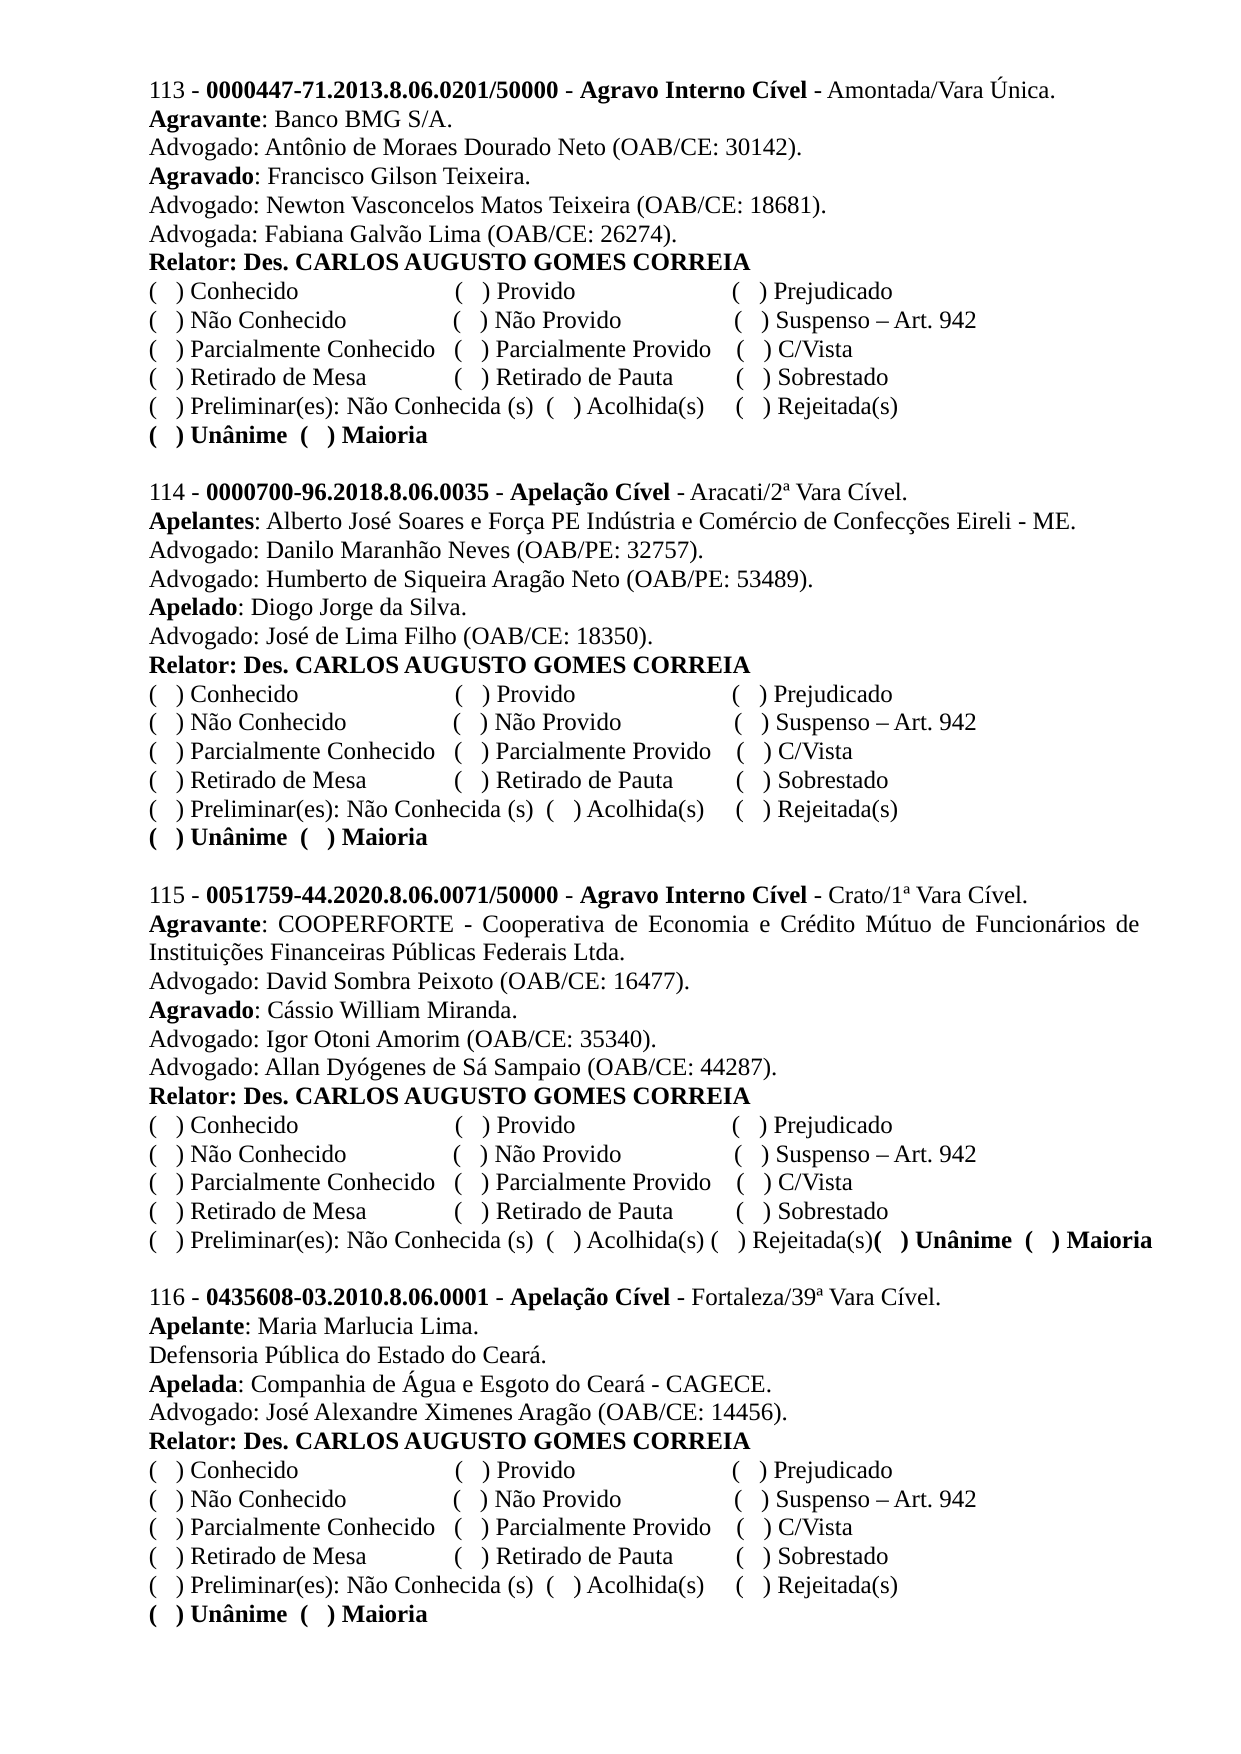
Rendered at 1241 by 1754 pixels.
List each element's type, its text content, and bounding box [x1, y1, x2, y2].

text ( ) Conhecido ( ) Provido ( ) Prejudicado [148, 276, 1141, 305]
text Relator: Des. CARLOS AUGUSTO GOMES CORREIA [148, 650, 1141, 679]
text Advogado: Humberto de Siqueira Aragão Neto (OAB/PE: 53489). [148, 564, 1141, 592]
text ( ) Não Conhecido ( ) Não Provido ( ) Suspenso – Art. 942 [148, 1484, 1158, 1512]
text ( ) Não Conhecido ( ) Não Provido ( ) Suspenso – Art. 942 [148, 1139, 1158, 1167]
text Apelantes: Alberto José Soares e Força PE Indústria e Comércio de Confecções Eireli - ME. [148, 506, 1141, 535]
text Advogado: Newton Vasconcelos Matos Teixeira (OAB/CE: 18681). [148, 190, 1141, 219]
text Relator: Des. CARLOS AUGUSTO GOMES CORREIA [148, 247, 1141, 276]
text ( ) Preliminar(es): Não Conhecida (s) ( ) Acolhida(s) ( ) Rejeitada(s) [148, 391, 1158, 420]
text Advogado: José Alexandre Ximenes Aragão (OAB/CE: 14456). [148, 1397, 1141, 1426]
text ( ) Conhecido ( ) Provido ( ) Prejudicado [148, 1455, 1141, 1484]
text Advogado: Danilo Maranhão Neves (OAB/PE: 32757). [148, 535, 1141, 564]
text Apelado: Diogo Jorge da Silva. [148, 592, 1141, 621]
text 114 - 0000700-96.2018.8.06.0035 - Apelação Cível - Aracati/2ª Vara Cível. [148, 477, 1141, 506]
text 115 - 0051759-44.2020.8.06.0071/50000 - Agravo Interno Cível - Crato/1ª Vara Cível. [148, 880, 1141, 909]
text ( ) Parcialmente Conhecido ( ) Parcialmente Provido ( ) C/Vista [148, 1167, 1158, 1196]
text Advogado: José de Lima Filho (OAB/CE: 18350). [148, 621, 1141, 650]
text 113 - 0000447-71.2013.8.06.0201/50000 - Agravo Interno Cível - Amontada/Vara Única. [148, 75, 1141, 104]
text Agravante: Banco BMG S/A. [148, 104, 1141, 132]
text Apelante: Maria Marlucia Lima. [148, 1311, 1141, 1340]
text Relator: Des. CARLOS AUGUSTO GOMES CORREIA [148, 1426, 1141, 1455]
text ( ) Parcialmente Conhecido ( ) Parcialmente Provido ( ) C/Vista [148, 736, 1158, 765]
text ( ) Preliminar(es): Não Conhecida (s) ( ) Acolhida(s) ( ) Rejeitada(s)( ) Unânime ( ) Maioria [148, 1225, 1158, 1254]
text Advogado: Igor Otoni Amorim (OAB/CE: 35340). [148, 1024, 1141, 1052]
text ( ) Não Conhecido ( ) Não Provido ( ) Suspenso – Art. 942 [148, 305, 1158, 334]
text Relator: Des. CARLOS AUGUSTO GOMES CORREIA [148, 1081, 1141, 1110]
text ( ) Retirado de Mesa ( ) Retirado de Pauta ( ) Sobrestado [148, 765, 1158, 794]
text Agravado: Cássio William Miranda. [148, 995, 1141, 1024]
text Advogado: David Sombra Peixoto (OAB/CE: 16477). [148, 966, 1141, 995]
text Apelada: Companhia de Água e Esgoto do Ceará - CAGECE. [148, 1369, 1141, 1397]
text ( ) Preliminar(es): Não Conhecida (s) ( ) Acolhida(s) ( ) Rejeitada(s) [148, 1570, 1158, 1599]
text ( ) Parcialmente Conhecido ( ) Parcialmente Provido ( ) C/Vista [148, 1512, 1158, 1541]
text Agravado: Francisco Gilson Teixeira. [148, 161, 1141, 190]
text ( ) Conhecido ( ) Provido ( ) Prejudicado [148, 1110, 1141, 1139]
text ( ) Unânime ( ) Maioria [148, 420, 1141, 449]
text ( ) Preliminar(es): Não Conhecida (s) ( ) Acolhida(s) ( ) Rejeitada(s) [148, 794, 1158, 822]
text Advogada: Fabiana Galvão Lima (OAB/CE: 26274). [148, 219, 1141, 247]
text Defensoria Pública do Estado do Ceará. [148, 1340, 1141, 1369]
text 116 - 0435608-03.2010.8.06.0001 - Apelação Cível - Fortaleza/39ª Vara Cível. [148, 1282, 1141, 1311]
text Advogado: Allan Dyógenes de Sá Sampaio (OAB/CE: 44287). [148, 1052, 1141, 1081]
text ( ) Parcialmente Conhecido ( ) Parcialmente Provido ( ) C/Vista [148, 334, 1158, 362]
text ( ) Retirado de Mesa ( ) Retirado de Pauta ( ) Sobrestado [148, 1541, 1158, 1570]
text ( ) Unânime ( ) Maioria [148, 822, 1141, 851]
text ( ) Não Conhecido ( ) Não Provido ( ) Suspenso – Art. 942 [148, 707, 1158, 736]
text ( ) Conhecido ( ) Provido ( ) Prejudicado [148, 679, 1141, 707]
text Agravante: COOPERFORTE - Cooperativa de Economia e Crédito Mútuo de Funcionários de Instituições Financeiras Públicas Federais Ltda. [148, 909, 1141, 966]
text Advogado: Antônio de Moraes Dourado Neto (OAB/CE: 30142). [148, 132, 1141, 161]
text ( ) Unânime ( ) Maioria [148, 1599, 1141, 1627]
text ( ) Retirado de Mesa ( ) Retirado de Pauta ( ) Sobrestado [148, 1196, 1158, 1225]
text ( ) Retirado de Mesa ( ) Retirado de Pauta ( ) Sobrestado [148, 362, 1158, 391]
